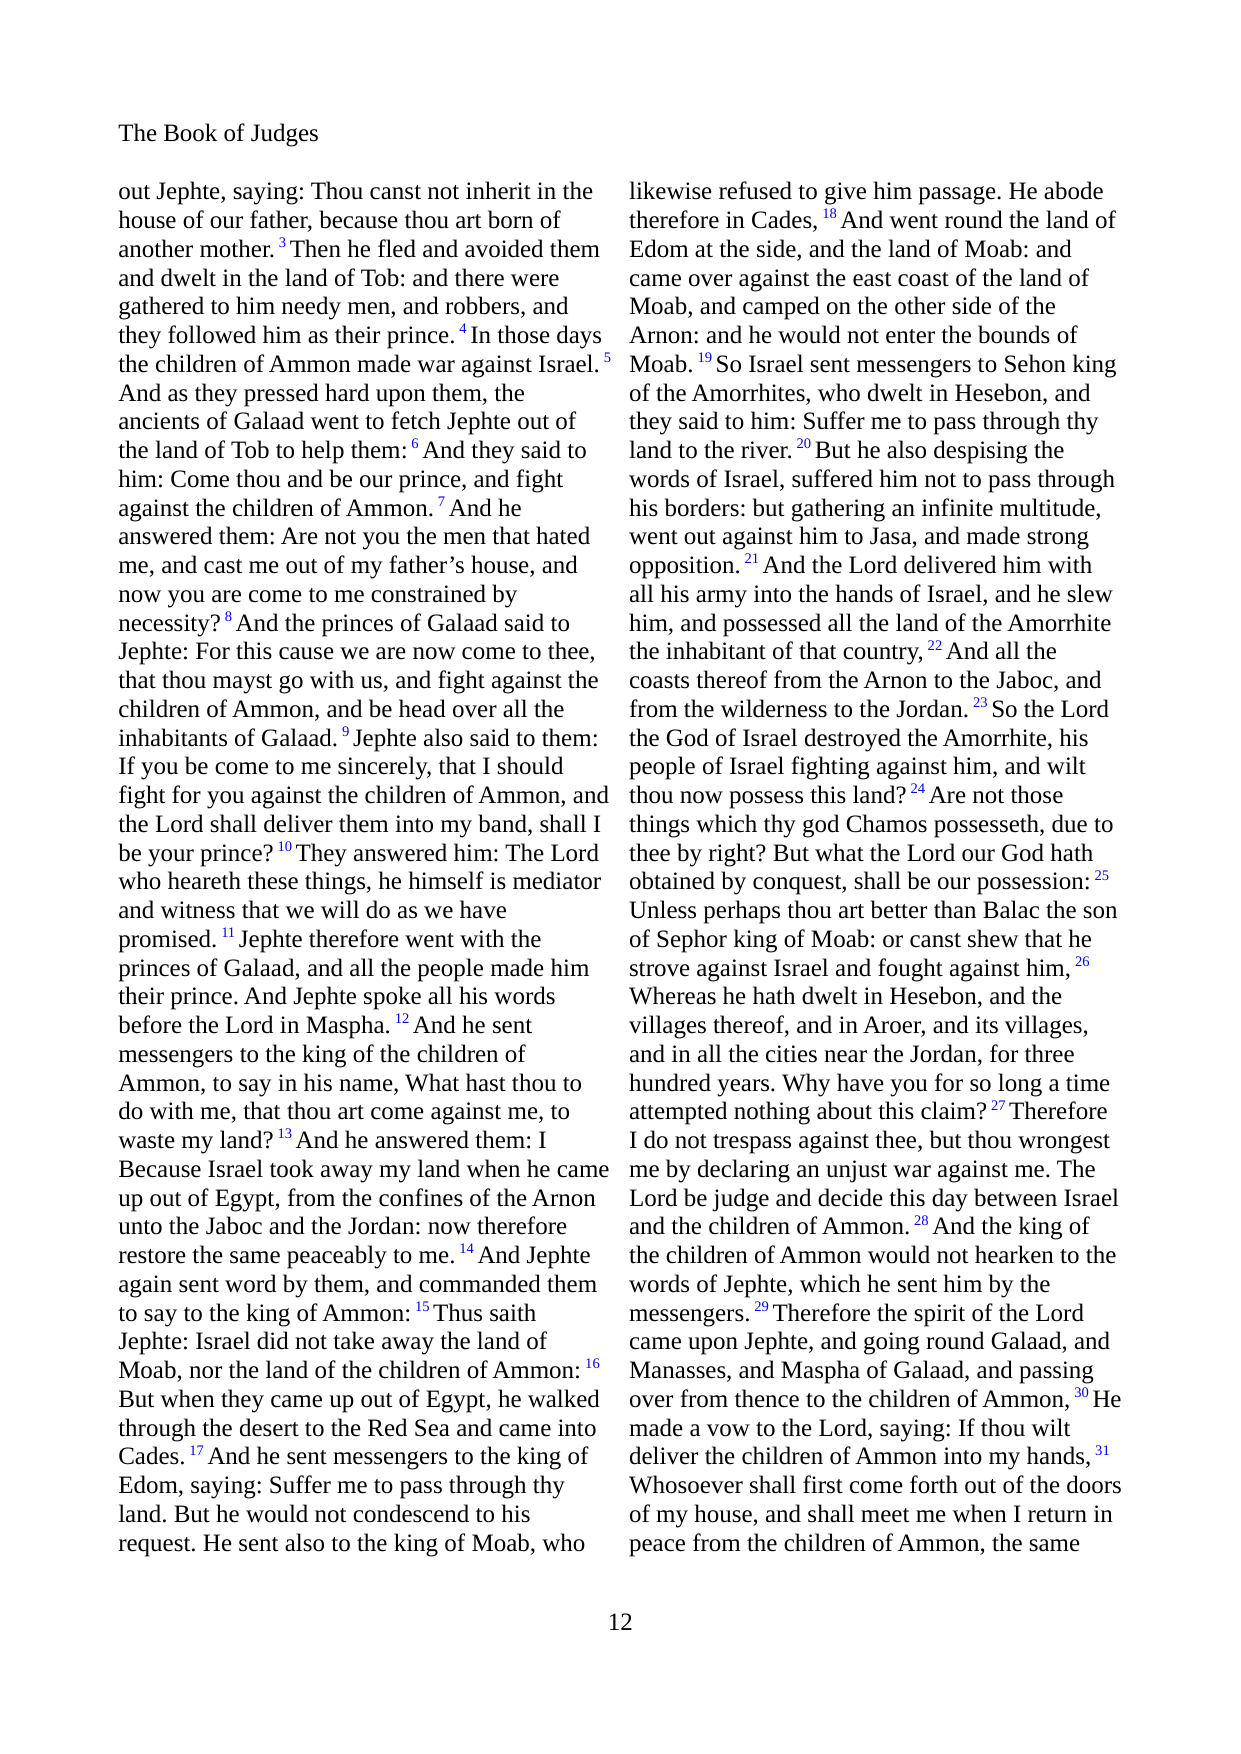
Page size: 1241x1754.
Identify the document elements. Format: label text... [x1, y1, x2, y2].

text likewise refused to give him passage. He abode therefore in Cades, 18 And went round the land of Edom at the side, and the land of Moab: and came over against the east coast of the land of Moab, and camped on the other side of the Arnon: and he would not enter the bounds of Moab. 19 So Israel sent messengers to Sehon king of the Amorrhites, who dwelt in Hesebon, and they said to him: Suffer me to pass through thy land to the river. 20 But he also despising the words of Israel, suffered him not to pass through his borders: but gathering an infinite multitude, went out against him to Jasa, and made strong opposition. 21 And the Lord delivered him with all his army into the hands of Israel, and he slew him, and possessed all the land of the Amorrhite the inhabitant of that country, 22 And all the coasts thereof from the Arnon to the Jaboc, and from the wilderness to the Jordan. 23 So the Lord the God of Israel destroyed the Amorrhite, his people of Israel fighting against him, and wilt thou now possess this land? 24 Are not those things which thy god Chamos possesseth, due to thee by right? But what the Lord our God hath obtained by conquest, shall be our possession: 25 Unless perhaps thou art better than Balac the son of Sephor king of Moab: or canst shew that he strove against Israel and fought against him, 26 Whereas he hath dwelt in Hesebon, and the villages thereof, and in Aroer, and its villages, and in all the cities near the Jordan, for three hundred years. Why have you for so long a time attempted nothing about this claim? 27 Therefore I do not trespass against thee, but thou wrongest me by declaring an unjust war against me. The Lord be judge and decide this day between Israel and the children of Ammon. 28 And the king of the children of Ammon would not hearken to the words of Jephte, which he sent him by the messengers. 29 Therefore the spirit of the Lord came upon Jephte, and going round Galaad, and Manasses, and Maspha of Galaad, and passing over from thence to the children of Ammon, 30 He made a vow to the Lord, saying: If thou wilt deliver the children of Ammon into my hands, 31 Whosoever shall first come forth out of the doors of my house, and shall meet me when I return in peace from the children of Ammon, the same [629, 176, 1122, 1556]
text out Jephte, saying: Thou canst not inherit in the house of our father, because thou art born of another mother. 3 Then he fled and avoided them and dwelt in the land of Tob: and there were gathered to him needy men, and robbers, and they followed him as their prince. 4 In those days the children of Ammon made war against Israel. 5 And as they pressed hard upon them, the ancients of Galaad went to fetch Jephte out of the land of Tob to help them: 6 And they said to him: Come thou and be our prince, and fight against the children of Ammon. 7 And he answered them: Are not you the men that hated me, and cast me out of my father’s house, and now you are come to me constrained by necessity? 8 And the princes of Galaad said to Jephte: For this cause we are now come to thee, that thou mayst go with us, and fight against the children of Ammon, and be head over all the inhabitants of Galaad. 9 Jephte also said to them: If you be come to me sincerely, that I should fight for you against the children of Ammon, and the Lord shall deliver them into my band, shall I be your prince? 10 They answered him: The Lord who heareth these things, he himself is mediator and witness that we will do as we have promised. 11 Jephte therefore went with the princes of Galaad, and all the people made him their prince. And Jephte spoke all his words before the Lord in Maspha. 12 And he sent messengers to the king of the children of Ammon, to say in his name, What hast thou to do with me, that thou art come against me, to waste my land? 13 And he answered them: I Because Israel took away my land when he came up out of Egypt, from the confines of the Arnon unto the Jaboc and the Jordan: now therefore restore the same peaceably to me. 14 And Jephte again sent word by them, and commanded them to say to the king of Ammon: 15 Thus saith Jephte: Israel did not take away the land of Moab, nor the land of the children of Ammon: 16 But when they came up out of Egypt, he walked through the desert to the Red Sea and came into Cades. 17 And he sent messengers to the king of Edom, saying: Suffer me to pass through thy land. But he would not condescend to his request. He sent also to the king of Moab, who [118, 176, 611, 1556]
